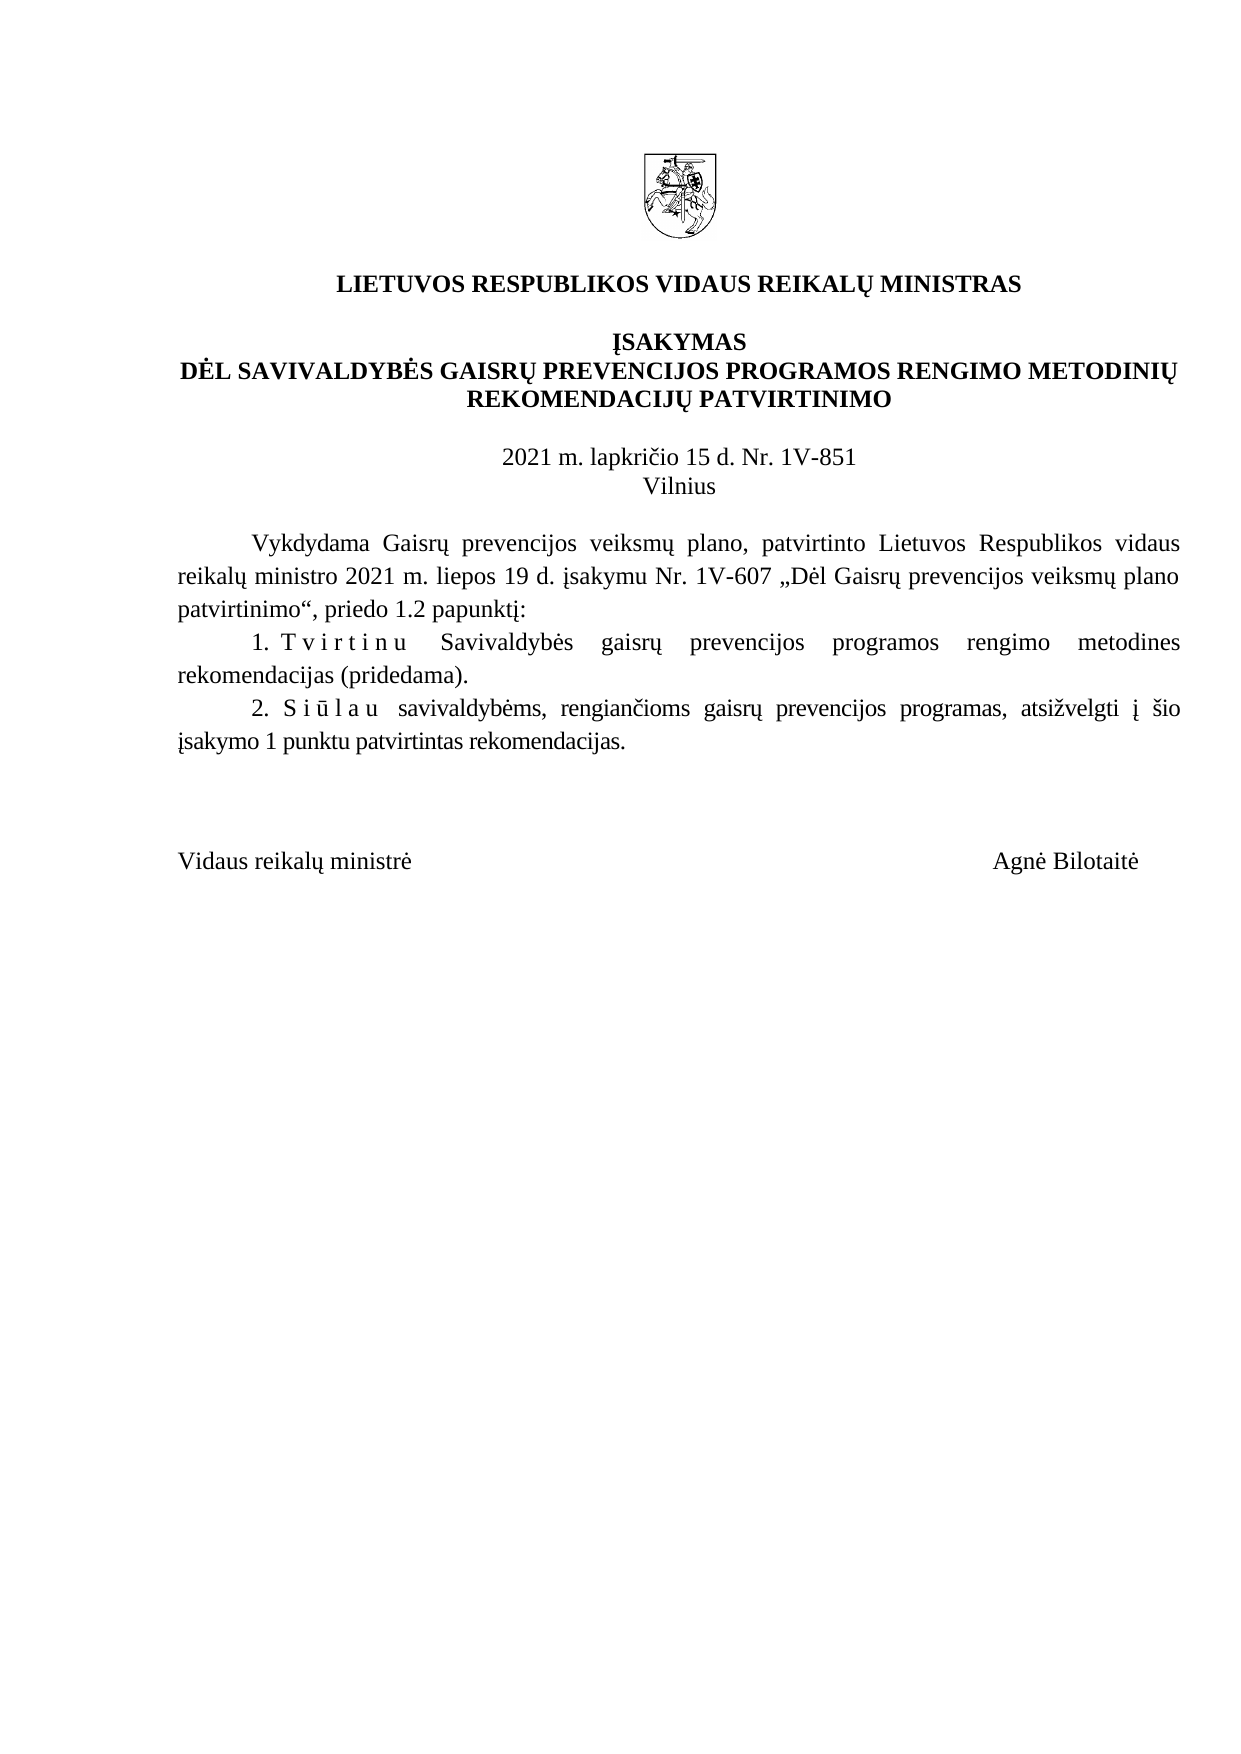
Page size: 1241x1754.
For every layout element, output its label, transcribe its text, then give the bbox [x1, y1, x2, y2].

text Vilnius [177, 471, 1181, 499]
text 2. Siūlau savivaldybėms, rengiančioms gaisrų prevencijos programas, atsižvelgti į šio įsakymo 1 punktu patvirtintas rekomendacijas. [177, 693, 1181, 755]
text 2021 m. lapkričio 15 d. Nr. 1V-851 [177, 442, 1181, 471]
text ĮSAKYMAS [177, 327, 1181, 356]
text DĖL SAVIVALDYBĖS GAISRŲ PREVENCIJOS PROGRAMOS RENGIMO METODINIŲ REKOMENDACIJŲ PATVIRTINIMO [177, 356, 1181, 413]
text Vidaus reikalų ministrė Agnė Bilotaitė [177, 846, 1181, 874]
text LIETUVOS RESPUBLIKOS VIDAUS REIKALŲ MINISTRAS [177, 269, 1181, 298]
text Vykdydama Gaisrų prevencijos veiksmų plano, patvirtinto Lietuvos Respublikos vidaus reikalų ministro 2021 m. liepos 19 d. įsakymu Nr. 1V-607 „Dėl Gaisrų prevencijos veiksmų plano patvirtinimo“, priedo 1.2 papunktį: [177, 528, 1181, 623]
text 1. Tvirtinu Savivaldybės gaisrų prevencijos programos rengimo metodines rekomendacijas (pridedama). [177, 627, 1181, 689]
